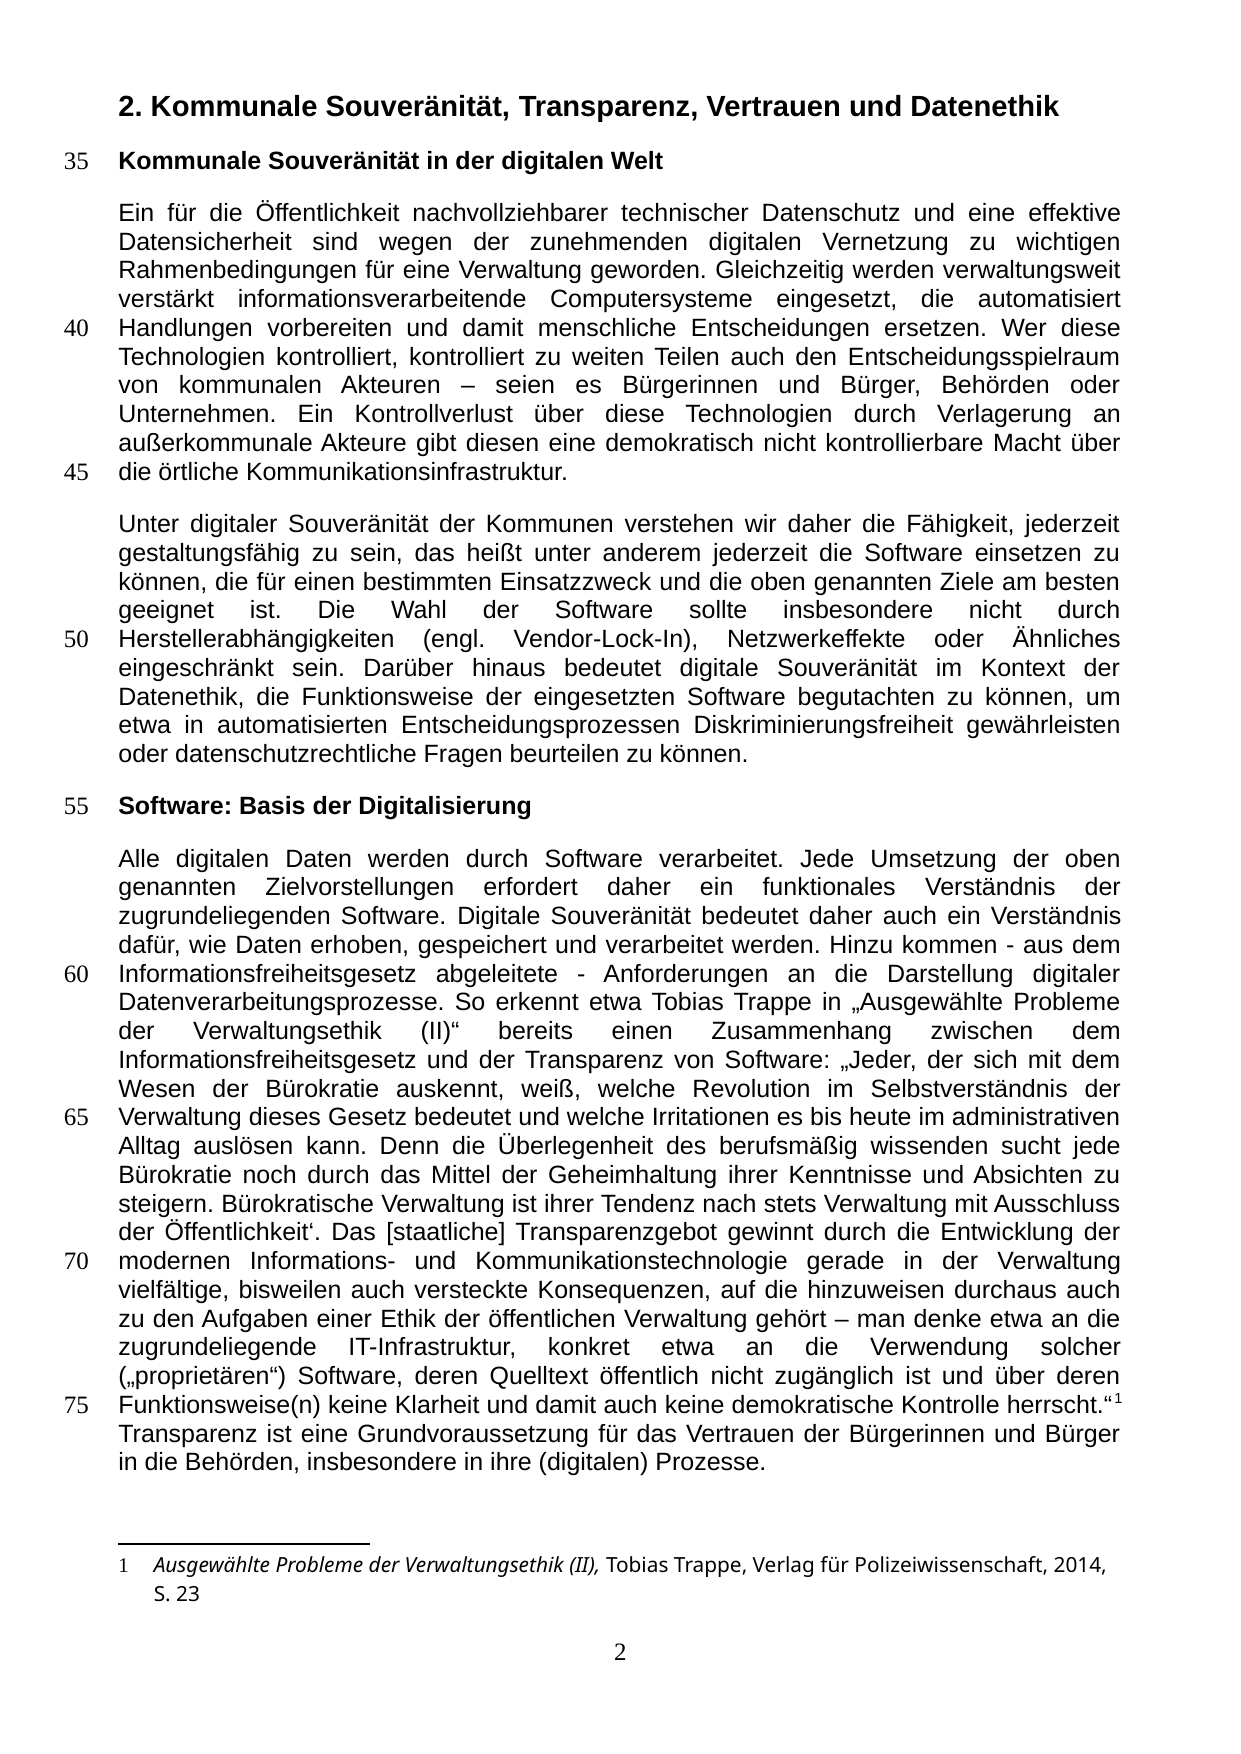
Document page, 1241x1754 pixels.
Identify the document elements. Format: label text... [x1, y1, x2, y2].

text Alle digitalen Daten werden durch Software verarbeitet. Jede Umsetzung der oben genannten Zielvorstellungen erfordert daher ein funktionales Verständnis der zugrundeliegenden Software. Digitale Souveränität bedeutet daher auch ein Verständnis dafür, wie Daten erhoben, gespeichert und verarbeitet werden. Hinzu kommen - aus dem Informationsfreiheitsgesetz abgeleitete - Anforderungen an die Darstellung digitaler Datenverarbeitungsprozesse. So erkennt etwa Tobias Trappe in „Ausgewählte Probleme der Verwaltungsethik (II)“ bereits einen Zusammenhang zwischen dem Informationsfreiheitsgesetz und der Transparenz von Software: „Jeder, der sich mit dem Wesen der Bürokratie auskennt, weiß, welche Revolution im Selbstverständnis der Verwaltung dieses Gesetz bedeutet und welche Irritationen es bis heute im administrativen Alltag auslösen kann. Denn die Überlegenheit des berufsmäßig wissenden sucht jede Bürokratie noch durch das Mittel der Geheimhaltung ihrer Kenntnisse und Absichten zu steigern. Bürokratische Verwaltung ist ihrer Tendenz nach stets Verwaltung mit Ausschluss der Öffentlichkeit‘. Das [staatliche] Transparenzgebot gewinnt durch die Entwicklung der modernen Informations- und Kommunikationstechnologie gerade in der Verwaltung vielfältige, bisweilen auch versteckte Konsequenzen, auf die hinzuweisen durchaus auch zu den Aufgaben einer Ethik der öffentlichen Verwaltung gehört – man denke etwa an die zugrundeliegende IT-Infrastruktur, konkret etwa an die Verwendung solcher („proprietären“) Software, deren Quelltext öffentlich nicht zugänglich ist und über deren Funktionsweise(n) keine Klarheit und damit auch keine demokratische Kontrolle herrscht.“ Transparenz ist eine Grundvoraussetzung für das Vertrauen der Bürgerinnen und Bürger in die Behörden, insbesondere in ihre (digitalen) Prozesse. [118, 843, 1122, 1476]
subtitle Kommunale Souveränität in der digitalen Welt [118, 146, 1122, 174]
text Unter digitaler Souveränität der Kommunen verstehen wir daher die Fähigkeit, jederzeit gestaltungsfähig zu sein, das heißt unter anderem jederzeit die Software einsetzen zu können, die für einen bestimmten Einsatzzweck und die oben genannten Ziele am besten geeignet ist. Die Wahl der Software sollte insbesondere nicht durch Herstellerabhängigkeiten (engl. Vendor-Lock-In), Netzwerkeffekte oder Ähnliches eingeschränkt sein. Darüber hinaus bedeutet digitale Souveränität im Kontext der Datenethik, die Funktionsweise der eingesetzten Software begutachten zu können, um etwa in automatisierten Entscheidungsprozessen Diskriminierungsfreiheit gewährleisten oder datenschutzrechtliche Fragen beurteilen zu können. [118, 509, 1122, 768]
text Ausgewählte Probleme der Verwaltungsethik (II), Tobias Trappe, Verlag für Polizeiwissenschaft, 2014, S. 23 [118, 1550, 1122, 1607]
text Ein für die Öffentlichkeit nachvollziehbarer technischer Datenschutz und eine effektive Datensicherheit sind wegen der zunehmenden digitalen Vernetzung zu wichtigen Rahmenbedingungen für eine Verwaltung geworden. Gleichzeitig werden verwaltungsweit verstärkt informationsverarbeitende Computersysteme eingesetzt, die automatisiert Handlungen vorbereiten und damit menschliche Entscheidungen ersetzen. Wer diese Technologien kontrolliert, kontrolliert zu weiten Teilen auch den Entscheidungsspielraum von kommunalen Akteuren – seien es Bürgerinnen und Bürger, Behörden oder Unternehmen. Ein Kontrollverlust über diese Technologien durch Verlagerung an außerkommunale Akteure gibt diesen eine demokratisch nicht kontrollierbare Macht über die örtliche Kommunikationsinfrastruktur. [118, 198, 1122, 485]
subtitle 2. Kommunale Souveränität, Transparenz, Vertrauen und Datenethik [118, 88, 1122, 122]
subtitle Software: Basis der Digitalisierung [118, 791, 1122, 820]
